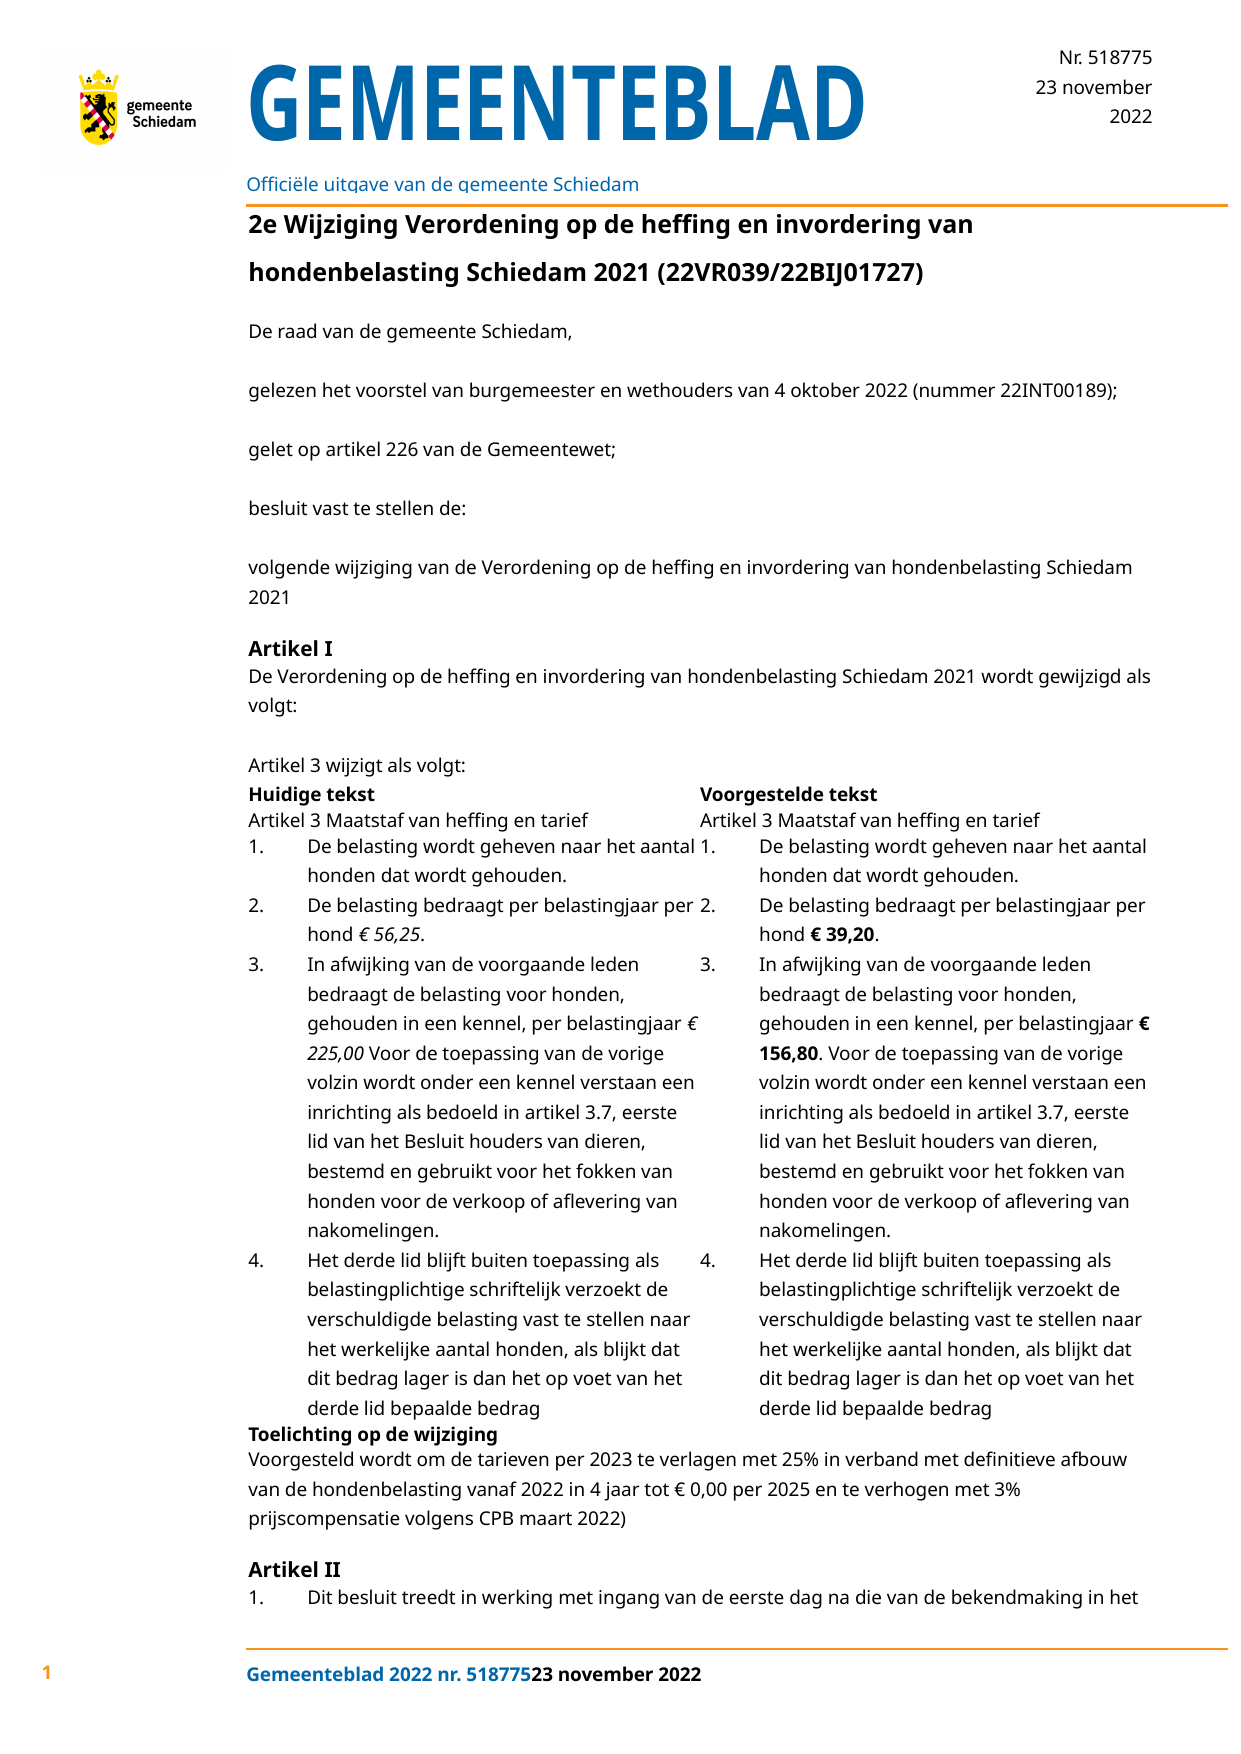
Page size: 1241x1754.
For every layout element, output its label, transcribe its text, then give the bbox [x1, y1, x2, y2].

table_cell Artikel 3 Maatstaf van heffing en tarief [700, 807, 1152, 833]
text volgende wijziging van de Verordening op de heffing en invordering van hondenbelasting Schiedam 2021 [248, 554, 1152, 610]
table_cell Toelichting op de wijziging [248, 1421, 1152, 1446]
table_header Huidige tekst [248, 781, 700, 807]
list Dit besluit treedt in werking met ingang van de eerste dag na die van de bekendmaking in het [248, 1584, 1152, 1609]
text Artikel I [248, 634, 1152, 663]
text De Verordening op de heffing en invordering van hondenbelasting Schiedam 2021 wordt gewijzigd als volgt: [248, 663, 1152, 718]
text De raad van de gemeente Schiedam, [248, 318, 1152, 344]
picture [41, 47, 231, 172]
table_cell Voorgesteld wordt om de tarieven per 2023 te verlagen met 25% in verband met definitieve afbouw van de hondenbelasting vanaf 2022 in 4 jaar tot € 0,00 per 2025 en te verhogen met 3% prijscompensatie volgens CPB maart 2022) [248, 1446, 1152, 1531]
table_header Voorgestelde tekst [700, 781, 1152, 807]
text gelezen het voorstel van burgemeester en wethouders van 4 oktober 2022 (nummer 22INT00189); [248, 377, 1152, 403]
table_cell De belasting wordt geheven naar het aantal honden dat wordt gehouden. De belasting bedraagt per belastingjaar per hond € 56,25. In afwijking van de voorgaande leden bedraagt de belasting voor honden, gehouden in een kennel, per belastingjaar € 225,00 Voor de toepassing van de vorige volzin wordt onder een kennel verstaan een inrichting als bedoeld in artikel 3.7, eerste lid van het Besluit houders van dieren, bestemd en gebruikt voor het fokken van honden voor de verkoop of aflevering van nakomelingen. Het derde lid blijft buiten toepassing als belastingplichtige schriftelijk verzoekt de verschuldigde belasting vast te stellen naar het werkelijke aantal honden, als blijkt dat dit bedrag lager is dan het op voet van het derde lid bepaalde bedrag [248, 833, 700, 1421]
text gelet op artikel 226 van de Gemeentewet; [248, 436, 1152, 462]
table_cell Artikel 3 Maatstaf van heffing en tarief [248, 807, 700, 833]
text Artikel II [248, 1555, 1152, 1584]
text besluit vast te stellen de: [248, 495, 1152, 521]
text 2e Wijziging Verordening op de heffing en invordering van hondenbelasting Schiedam 2021 (22VR039/22BIJ01727) [248, 207, 1152, 288]
table_cell De belasting wordt geheven naar het aantal honden dat wordt gehouden. De belasting bedraagt per belastingjaar per hond € 39,20. In afwijking van de voorgaande leden bedraagt de belasting voor honden, gehouden in een kennel, per belastingjaar € 156,80. Voor de toepassing van de vorige volzin wordt onder een kennel verstaan een inrichting als bedoeld in artikel 3.7, eerste lid van het Besluit houders van dieren, bestemd en gebruikt voor het fokken van honden voor de verkoop of aflevering van nakomelingen. Het derde lid blijft buiten toepassing als belastingplichtige schriftelijk verzoekt de verschuldigde belasting vast te stellen naar het werkelijke aantal honden, als blijkt dat dit bedrag lager is dan het op voet van het derde lid bepaalde bedrag [700, 833, 1152, 1421]
text Artikel 3 wijzigt als volgt: [248, 752, 1152, 777]
